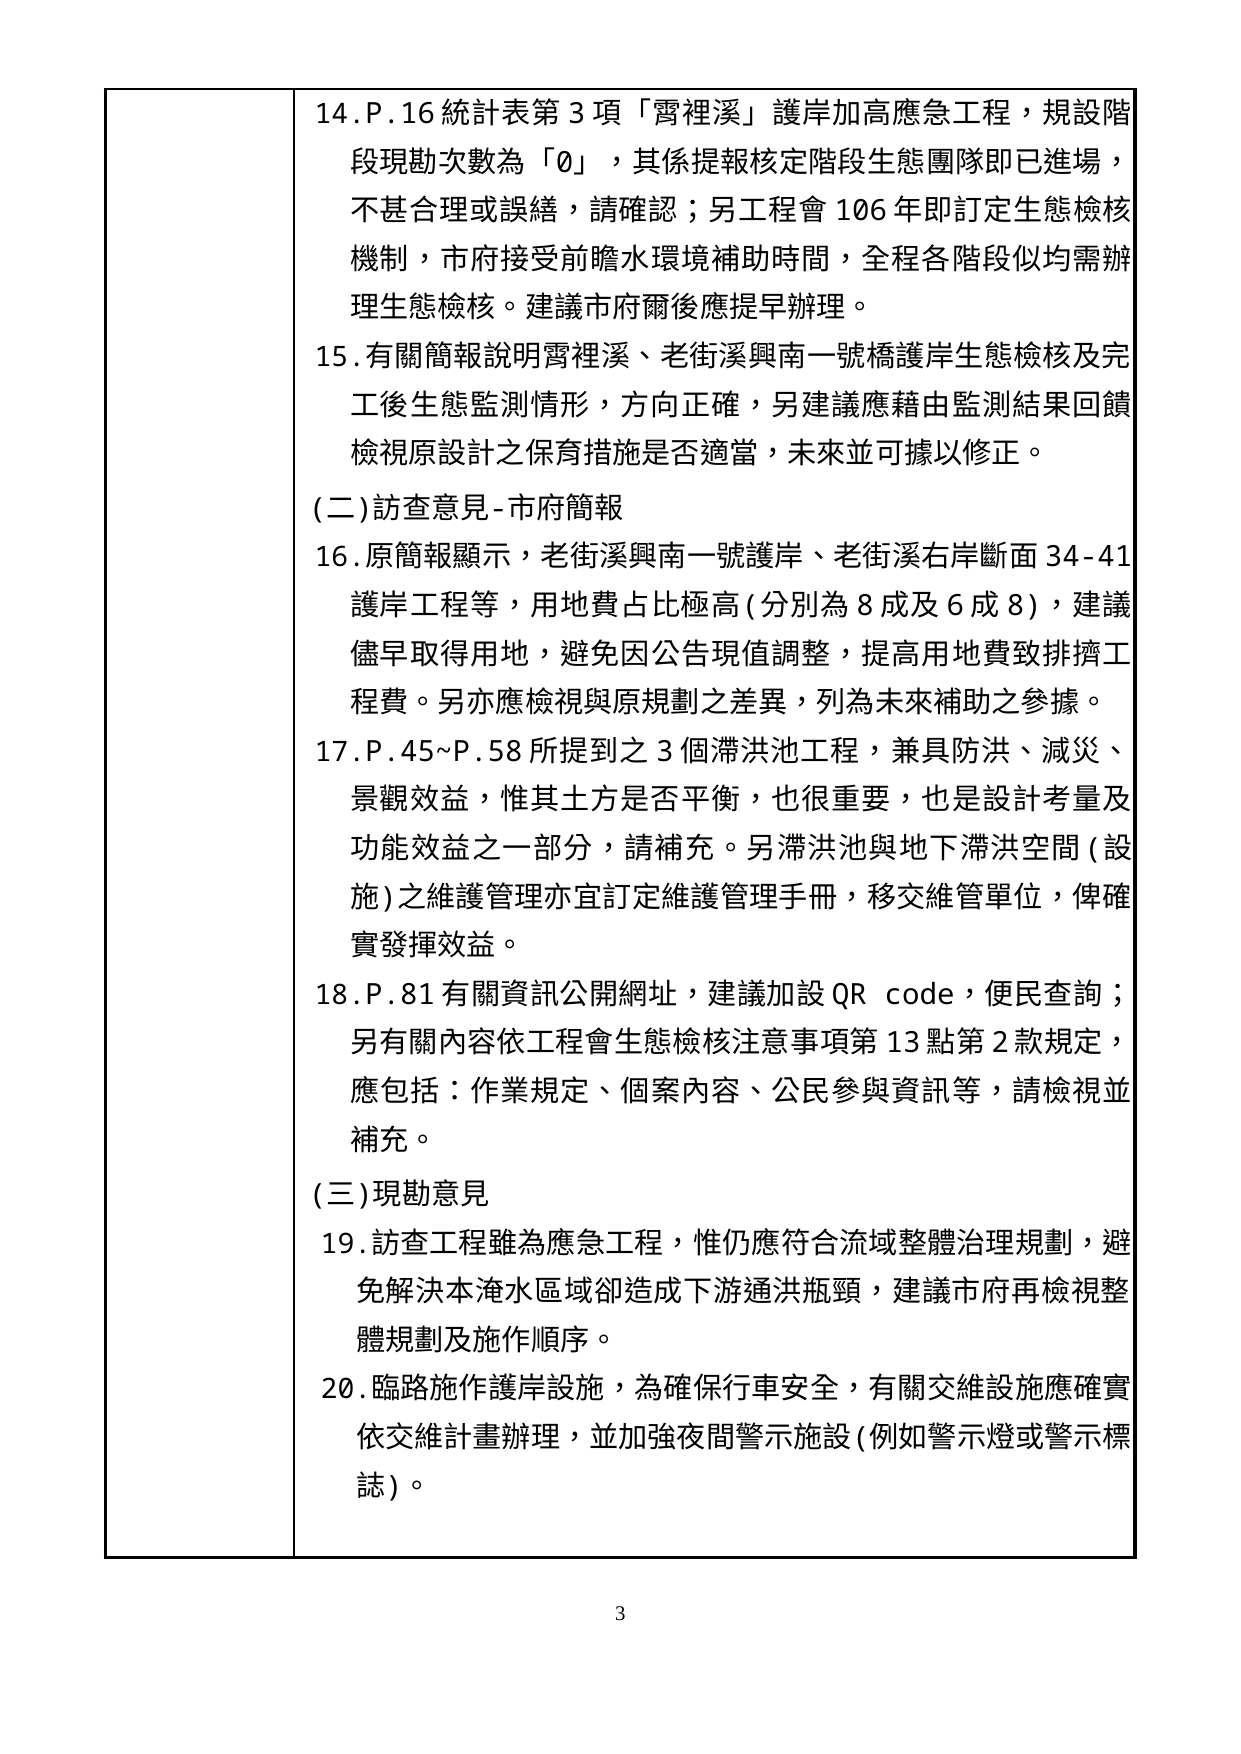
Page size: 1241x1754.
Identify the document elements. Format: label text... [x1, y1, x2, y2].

table_cell 壹、訪查暨現勘意見 一、張委員良平 (一)訪查意見 水環境改善有規劃整體願景,個案執行方向皆有目標性、社會性、景觀性、安全性。 雨水下水道實施率佳，市管區排治理率除新街溪、東門溪外均有70%以上之治理率，改善淹水狀態明顯。 國土署補助之滯洪池工程均利用公園或公有地進行，民眾參與互動佳，均可順利推動施工且保護標的明顯。 上述排水治理、滯洪池及下水道施工成果，請加強淹水調查，以實際降雨下可減少淹水面積、深度、退水延時，甚至不淹水來顯現治理之成效成果，加強效益之表達。尤其事後驗證非常重要。周邊民眾反應、地價上升及設施發展均可直接間接表達效益成果。 生態檢核部分，施工中有個案迴避、減輕作法很好，但應進行已完工之維管調查，以實際或關注物種數據，說明保育情形，請再加強對應保育、棲地維持對照工法及事後補償措施之實際情形。 (二)現勘意見 請再檢討是否依規劃報告水理條件設計本工程，其延續性是否洽當，若下游尚未治理，宜下游段要加強清疏。 現場新設護岸背填回填土請加強分層夯實及洩水孔後濾層增厚，目前已有土方下陷(局部)及淹水孔漏砂現象。 擴大左岸路面漸變段太短易造成車禍，請加強警告、警示標誌及夜間照明反光設施。 請設立道路洩水坡度。 施工中土堆請蓋防塵網。 兩面渠道面為混凝土阻隔生物，未設計橫向生物通道及爬坡道。河道側亦可增拋石，增空隙棲地，缺乏生態檢核實際生態工法。 二、林委員耀淦 (一)訪查意見-生態簡報 P.13有關「施工前評估生態敏感關注區及建議保全對象；施工中確認生態友善措施執行及保全對象狀況；完工後追蹤生態恢復情形及保全對象狀況」一節，方向正確，惟「施工前」究為何時，應予明確。依工程會「生態檢核注意事項」第9點已載明工程自計畫核定、規劃階段、設計階段、施工階段及維護管理階段之生態檢核作業原則;於規劃階段即應辦理生態調查，「指認」生態保全對象，於設計階段再據以設計保育措施(包括：迴避、縮小、減輕、補償)。爰本次簡報於規設階段「建議」保全對象…等等，文字及作業程序應予修正。 生態檢核三大核心主軸「生態保育」、「公民參與」、「資訊公開」，P.14雖有提到「資訊公開」，但未列出網址位置及是否建置專區，請補充。另依生態檢核注意事項第11點規定 ,工程主辦機關應將各階段生態檢核資訊「即時公開」。另各階段過程中是否有辦理「公民參與」?及辦理「公民參與」意見之回饋修正情形，亦請補充說明，並確實辦理。 P.16統計表第3項「霄裡溪」護岸加高應急工程，規設階段現勘次數為「0」，其係提報核定階段生態團隊即已進場，不甚合理或誤繕，請確認；另工程會106年即訂定生態檢核機制，市府接受前瞻水環境補助時間，全程各階段似均需辦理生態檢核。建議市府爾後應提早辦理。 有關簡報說明霄裡溪、老街溪興南一號橋護岸生態檢核及完工後生態監測情形，方向正確，另建議應藉由監測結果回饋檢視原設計之保育措施是否適當，未來並可據以修正。 (二)訪查意見-市府簡報 原簡報顯示，老街溪興南一號護岸、老街溪右岸斷面34-41護岸工程等，用地費占比極高(分別為8成及6成8)，建議儘早取得用地，避免因公告現值調整，提高用地費致排擠工程費。另亦應檢視與原規劃之差異，列為未來補助之參據。 P.45~P.58所提到之3個滯洪池工程，兼具防洪、減災、景觀效益，惟其土方是否平衡，也很重要，也是設計考量及功能效益之一部分，請補充。另滯洪池與地下滯洪空間(設施)之維護管理亦宜訂定維護管理手冊，移交維管單位，俾確實發揮效益。 P.81有關資訊公開網址，建議加設QR code，便民查詢；另有關內容依工程會生態檢核注意事項第13點第2款規定，應包括：作業規定、個案內容、公民參與資訊等，請檢視並補充。 (三)現勘意見 訪查工程雖為應急工程，惟仍應符合流域整體治理規劃，避免解決本淹水區域卻造成下游通洪瓶頸，建議市府再檢視整體規劃及施作順序。 臨路施作護岸設施，為確保行車安全，有關交維設施應確實依交維計畫辦理，並加強夜間警示施設(例如警示燈或警示標誌)。 三、石委員芝菁 桃園市府既已有考量環境、生態、文化、水域治理需求等面向之6大水環境分區規劃，水與安全個案目前以9個(或10個)水域標示施工地理位置，建議搭配分區規劃論述，評估是否符合整體願景。 水域治理案件若成效良好，除達到水域治理目的外，亦可作為藍綠帶串連節點，為評估是否達成此成效，建議於治理過程前中後可規劃生態監測(或可搭配生態檢核進行)，相關生態調查資料留存於市府自建資料庫或存於國內主要生態調查資料庫中，以利市府相關成果累積與長期生態成效評估。桃園市府有多項成效良好的水域治理案件，如老街溪沿岸重點區域，若有長期生態監測證明棲地連結效益，有機會爭取認證成為有效保育地(OECMc)。 桃園市政府相關生態檢核機制，似採行全市案件統一委託進行，其中包含生態顧問團的設計，應評估是否發揮成效。在工程全生命週期，生態檢核團隊是否可以充分透過生態顧問團協助，與工程設計與施工單位充分溝通與採行其建議作法。 各案應考量護岸與鋪面生態化、綠美化採適宜在地生態的原生物種、連通度，上開設計亦應參考在地關注物種的需求設計。本次現勘之龍潭區霄裡溪排水幹線13K+300～13K+469排水改善工程，雖為應急工程，其生態棲地保護雖盡可能考量周邊區域林帶與喬木，但工程本體之水泥護岸結構已造成棲地生態指標明顯下降與橫向廊道功能喪失。實應於設計規畫階段即加以考量，施工完成後之補強規劃僅為補救。 四、農業部林業及自然保育署 (一)訪查意見 有關市府團隊於簡報Part1擘劃整體計畫願景及建設目標，彙整執行成果多達近230頁的簡報，備極辛勞；並已建置本計畫之資訊展示平台，予以讚許；另針對水務局工程督導小組執行成果(P.90，包含執行件數及甲等比例，皆較上級單位查核趨嚴) 值得肯定。 有關市府整體計畫願景及建設目標與本計畫之關聯性，應系統化的強化聯結(如藉由計畫之經費挹注可達成之願景及目標為何)，針對簡報內容建議如下： 針對都會區域規劃3處大型滯洪池，減少淹水區域及提升防災韌性值得肯定，惟建議相關設施應由設計規劃單位依設計內容，提供後續的操作及維管標準作業程序，俾利營運單位操作及維管，亦可作為市府巡檢之依據。 有關P.40~43，社子溪月眉橋下游至慈恩橋右岸護岸治理工程(含慈恩橋改建)，己於113年3月13完工，後續請依行政院109年7月21日訂頒「橋梁維護管理作業要點」及相關規定辧理，以維護民眾通行安全。 簡報P.18-19各項工作執行概況及相關統計表，較不易看出計畫之實際執行進度是否有差異(究竟是超前或落後)，建議可彙整附錄一、二各項工作之總表，俾利整體性瞭解計畫之執行概況及系統性管控異常工程之發生。 生態檢核三大核心工作為生態物種指認、公民參與及資訊公開，建議生態團隊依工程會「公共工程生態檢核注意事項」相關規定辦理，並應加強與工程主辦單位、規劃設計團隊及施工廠商溝通，以減輕公共工程對生態環境造成之負面影響，積極創造優質之生態環境。 簡報P.81，有關資訊展示平台經實際操作後，建議市府團隊可逐步依民眾角度，提供適當及必要性之資訊，並以人性化之方式強化網頁動線(如直觀易懂、簡潔明瞭、便於搜尋)，便利人民共享及利用資訊，增進對公共事務之瞭解、信賴及監督。 (三)現勘意見 有關個案工程之執行，仍應以整體計畫之達成為目標，以避免再衍生其他區域之問題。 生態檢核工作之執行，請依現地實際狀況，按工程會「公共工程生態檢核注意事項」及相關規定落實辦理。 施工現況仍有部分交維、蜂窩、感電、背填夯實、臨時防災、裸露土方保護、漸變段束縮及高落差職安議題，請主辦單位切實督責相關單位妥處。 五、經濟部水利署工程事務組 主辦機關簡報時間甚長，建議不宜由各工程主辦科各自派員簡報，應由共同督辦長官一個人報，以利時間之掌控。 簡報內容未見節能減碳之內容，爾後建議補充辦理情形。 簡報P.18及P.107均有提及2件工程已取消，請說明其原因及是否影響相關經費及執行率。 簡報P.25~31有關老街溪興南一號護岸延長工程，其圖面之呈現方式易令人誤解水流係貼著左岸堤防流動，建議修正。 簡報P.36所提魚避水道之構想頗佳，惟日後營管階段是否有規劃進行監測，以驗證有否達到設計之目的？ 簡報P.67同和公園結合調節池，鄰近托兒所，有提供兒童戶外教學及遊戲設施，立意頗佳，惟未見營運階段是否有規劃確保兒童安全之鄰水安全措施，請補充說明。 簡報P.108中之應急工程，仍見有108年度之應急工程經費尚未執行完畢之情形，請加速辦理。 生態檢核簡報P.23，霄裡溪排水用了大量的造型模板，沒必要且不符合生態。 生態檢核簡報P.28以鳥類多樣來說明生態友善措施具有成效，惟因工程係屬河川改善工程，仍請補充魚類監測結果具說服力。 六、經濟部水利署河川海岸組 今年桃園市政府於縣市管河川及區域排水改善計畫分配約2.71億元，截至113年3月底核銷比約3.68%偏低，請市政府盡速辦理請款及核銷，以期提高相關執行績效。 老街溪右岸斷面34至斷面41護岸新建工程，(中央補助2.222億元)，預定完工日期為114年4月29日，請市政府加速趕辦。若114年無五期預算，則後續已發包工程所需經費將由市政府自籌。 社子溪月眉橋下游至慈恩橋右岸護岸治理工程(含慈恩橋改建)已於今年3月13日完工，請市政府趕辦決算及請款核銷事宜。 經濟部核定市政府辦理大牛欄支線(環中東路至普光街45巷)排水改善應急工程，請市政府依規定於4月底前完成發包，請趕辦以盡速完成相關整治，及早提升當地防洪保護標準。另簡報P.100本工程應為發包中。 汛期將至，請市政府於各執行工程案件備妥相關防汛措施，以免由防汛缺口，發生淹水災情。 七、經濟部水利署土地管理組 市府辦理前瞻基礎建設計畫各批次用地取得計7件，其中6件已執行完畢，尚未執行1件為預備工程案件；應執行中央補助用地經費總計約7.2億元，已執行98.5%，市府用地取得執行績效很不錯，值得肯定。 附錄一經費執行表P.113有關用地經費執行表計畫名稱第六批-老街溪右岸斷面34至斷面41護岸新建工程，已請撥補助費2億7,500萬元並已辦理決算，表內僅寫原則核定？另第五批-新街溪斷面88至斷面89左岸堤防改善工程已請款數額有誤，請查明更正。 附錄二經費執行表P.119序號7-新街溪斷面88至斷面89左岸堤防改善工程，用地取得已完成，內容標示無用地，請查明更正。 八、經濟部水利署水利防災組 非工程措施部分在前瞻計畫下，市府在本(113)年度辦理5台大型移動式抽水機增購5台，主要預佈在東門溪，目前已經完成發包採購，預計在7月4日交機，由於汛期將至在汛期階段尚未到位期間，請市府在暨有9台機組下配合應變，倘不足再向本部水利署或鄰近縣市協助相互支援。 有關其他非工程措施補助列入本部水利署其他補助計畫項內。 3月19日起已調整桃園市政府轄區水情燈號為提醒綠燈，目前水利署已調度5台至老街溪左右岸(芝和橋)及3台至新街溪順水左岸(水尾橋)已抽取川流水補助桃園大圳供農業灌溉用水。感謝桃園市政府水務局協助辦理河道整理汲水，共同努力合作防旱工作。未來滯洪池排水工程規劃將水源(水質無虞時)於旱季時段導引至桃園大圳或灌排內。 貳、綜合結論 (一)訪查 計畫願景(含各水系排水明細、淹水潛勢改善情形、治理中瓶頸段急需段、後續尚須治理部分)扣合水環境藍綠帶規劃；併請增列計畫總表明細(含執行進度、經費支用)分列相關部會。 執行經費控管部分，截至113年3月底核銷比約3.68%偏低，請參照水利署核定經費及支用比定義作為管控，盡速辦理請款及核銷，以期提高相關執行績效。另請增列計畫經費總明細表。 計畫總維管經費部分，河川區排清疏雨水下水道清淤作業請具體說明辦理情形。完工後工程、移動式抽水站、水閘門、滯洪池等維護經費補列說明113年編列情形，並請建立維護管理手冊。 資訊公開及媒體與論部分，相關內容請隨時更新。 112年度應急工程請加速於今年汛期前4月底前完工，倘無法完工，請加強防汛緊急應變措施。治理工程尚未發包，請盡速發包，並於113 年底前完工。 滯洪池施工進度請內政部國土管理署追蹤控管，滯洪池啟閉滯洪功能請市府於今年度汛期發揮滯洪功效。 生態檢核部分，請參採委員提供意見，從調查物種至保育策略及自主檢查表，相關作業請落實即時公開及公民參與，並請生態團隊以全生命週期研提相關策略，回饋縣府落實於設計、施工等階段。另後續維管落實相關物種監測。 (二)「龍潭區霄裡溪排水幹線13K+300~13K+469排水改善應急工程」現勘 工程整治應符合流域整體治理，本工程解決本淹水區段卻影響下游易淹，市府請再檢視整體施作順序及配置必要的防洪措施。 臨路施作護岸設施，有關交維設施應確實依交維計畫辦理，請於出入口加強安全措施，另護岸二種型式之護欄漸變段長度恐不足，請檢討改善，並加強夜間警示設施(例如警示燈或警示標誌)。 汛期前本工程至少須發揮排水功能，確保汛期安全。 (三)各委員及單位代表意見請受訪單位參酌辦理，並於113年5月24日前改善完成，同時將改善辦理情形及照片彙整成冊，函送經濟部並副知其他參與訪查部會辦理結案。 [295, 90, 1133, 1556]
table_cell [107, 90, 293, 1556]
